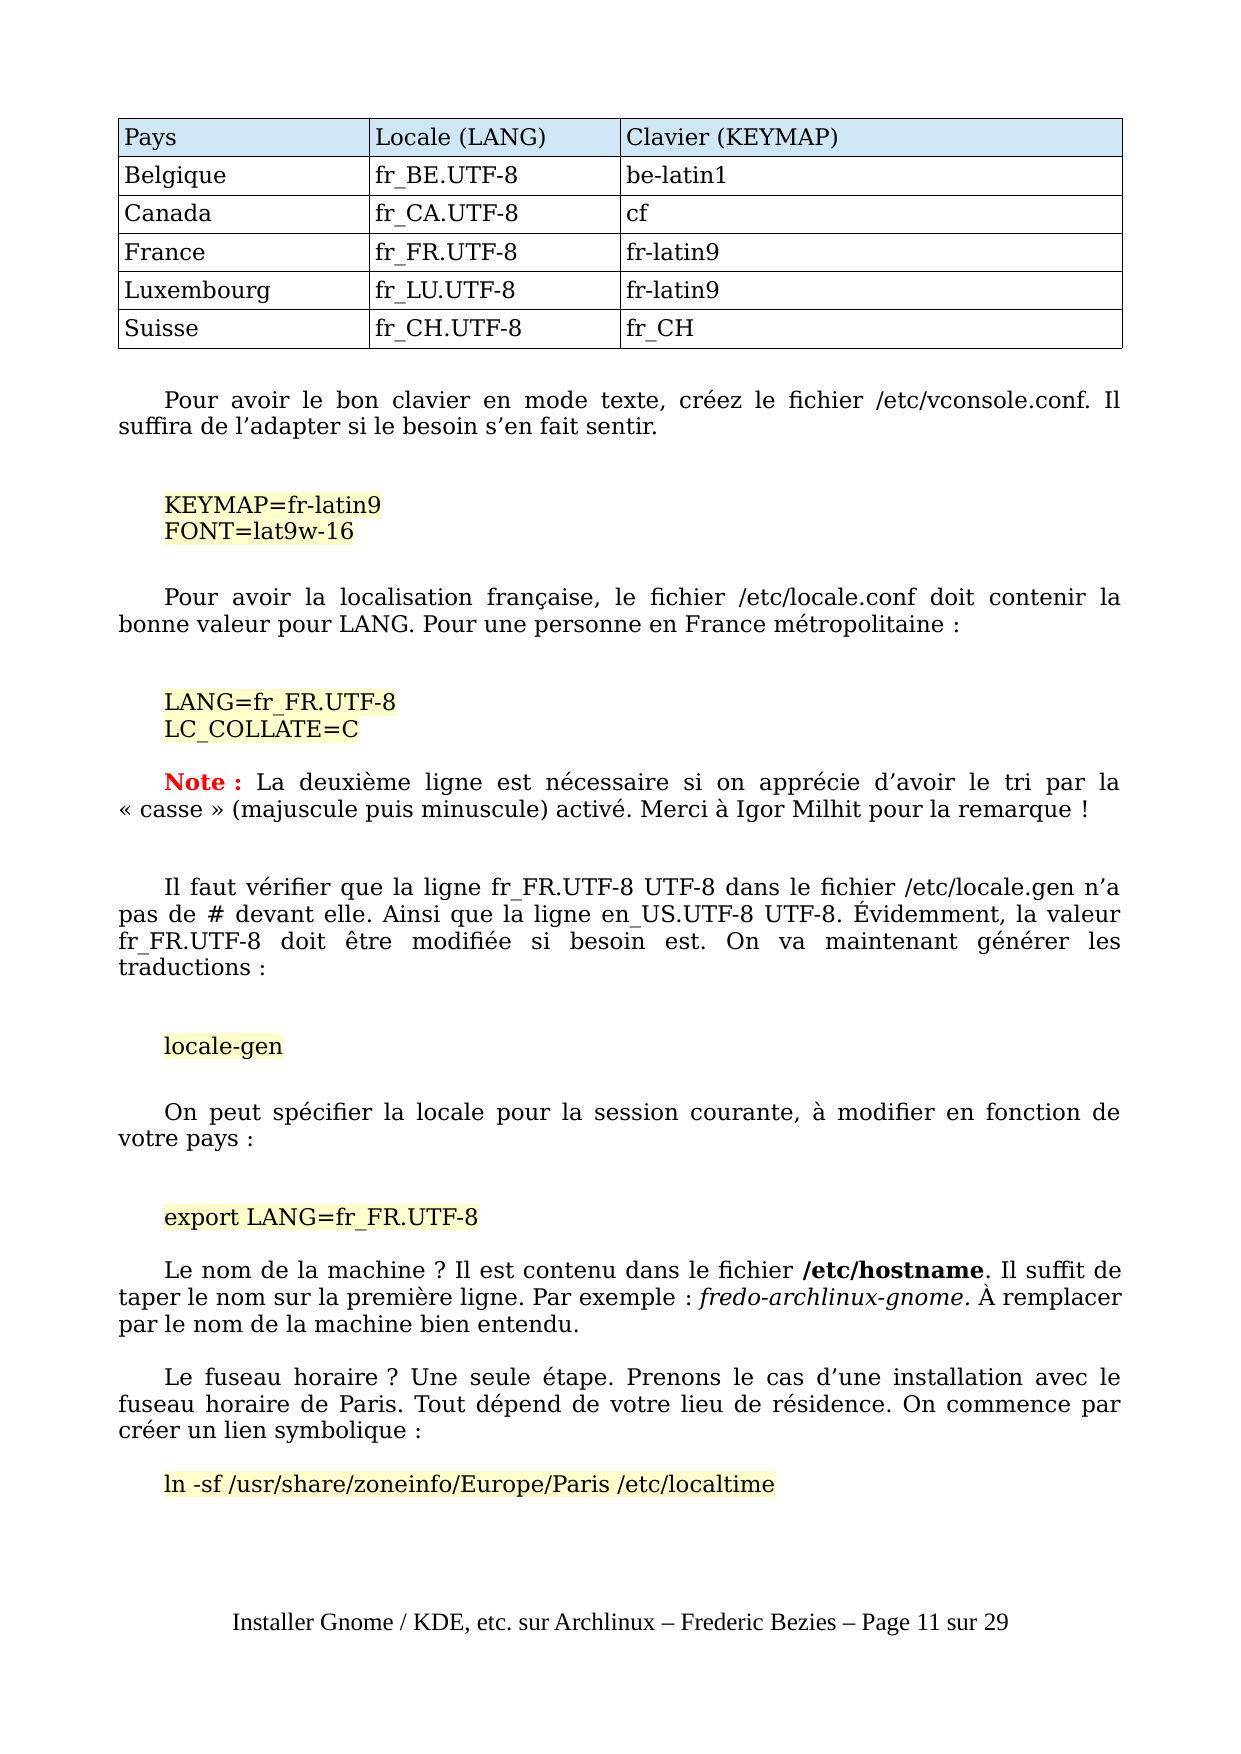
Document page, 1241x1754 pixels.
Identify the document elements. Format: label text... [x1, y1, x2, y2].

table_header Pays [119, 119, 369, 156]
text Le nom de la machine ? Il est contenu dans le fichier /etc/hostname. Il suffit de taper le nom sur la première ligne. Par exemple : fredo-archlinux-gnome. À remplacer par le nom de la machine bien entendu. [118, 1257, 1122, 1337]
text Pour avoir la localisation française, le fichier /etc/locale.conf doit contenir la bonne valeur pour LANG. Pour une personne en France métropolitaine : [118, 584, 1122, 638]
text locale-gen [283, 1033, 1122, 1059]
table_header Clavier (KEYMAP) [621, 119, 1122, 156]
text Pour avoir le bon clavier en mode texte, créez le fichier /etc/vconsole.conf. Il suffira de l’adapter si le besoin s’en fait sentir. [118, 387, 1122, 440]
text locale-gen [118, 1033, 164, 1059]
table_cell fr-latin9 [621, 272, 1122, 309]
text Il faut vérifier que la ligne fr_FR.UTF-8 UTF-8 dans le fichier /etc/locale.gen n’a pas de # devant elle. Ainsi que la ligne en_US.UTF-8 UTF-8. Évidemment, la valeur fr_FR.UTF-8 doit être modifiée si besoin est. On va maintenant générer les traductions : [118, 874, 1122, 981]
table_cell fr_FR.UTF-8 [370, 234, 620, 271]
text LANG=fr_FR.UTF-8 [118, 689, 164, 716]
table_cell fr_CH [621, 310, 1122, 347]
text Note : La deuxième ligne est nécessaire si on apprécie d’avoir le tri par la « casse » (majuscule puis minuscule) activé. Merci à Igor Milhit pour la remarque ! [118, 769, 1122, 823]
table_cell fr_CA.UTF-8 [370, 196, 620, 233]
text LANG=fr_FR.UTF-8 [396, 689, 1122, 716]
table_cell Luxembourg [119, 272, 369, 309]
table_cell fr_CH.UTF-8 [370, 310, 620, 347]
table_cell fr_LU.UTF-8 [370, 272, 620, 309]
text On peut spécifier la locale pour la session courante, à modifier en fonction de votre pays : [118, 1099, 1122, 1152]
text export LANG=fr_FR.UTF-8 [479, 1204, 1122, 1230]
text LC_COLLATE=C [359, 716, 1122, 743]
table_cell fr_BE.UTF-8 [370, 157, 620, 194]
table_cell Suisse [119, 310, 369, 347]
table_cell Canada [119, 196, 369, 233]
text ln -sf /usr/share/zoneinfo/Europe/Paris /etc/localtime [118, 1471, 164, 1497]
text LC_COLLATE=C [118, 716, 164, 743]
text export LANG=fr_FR.UTF-8 [118, 1204, 164, 1230]
table_cell fr-latin9 [621, 234, 1122, 271]
text ln -sf /usr/share/zoneinfo/Europe/Paris /etc/localtime [776, 1471, 1122, 1497]
table_cell Belgique [119, 157, 369, 194]
text Le fuseau horaire ? Une seule étape. Prenons le cas d’une installation avec le fuseau horaire de Paris. Tout dépend de votre lieu de résidence. On commence par créer un lien symbolique : [118, 1364, 1122, 1444]
table_header Locale (LANG) [370, 119, 620, 156]
text KEYMAP=fr-latin9 [118, 492, 164, 518]
table_cell be-latin1 [621, 157, 1122, 194]
table_cell cf [621, 196, 1122, 233]
table_cell France [119, 234, 369, 271]
text FONT=lat9w-16 [118, 518, 1122, 545]
text KEYMAP=fr-latin9 [382, 492, 1122, 518]
